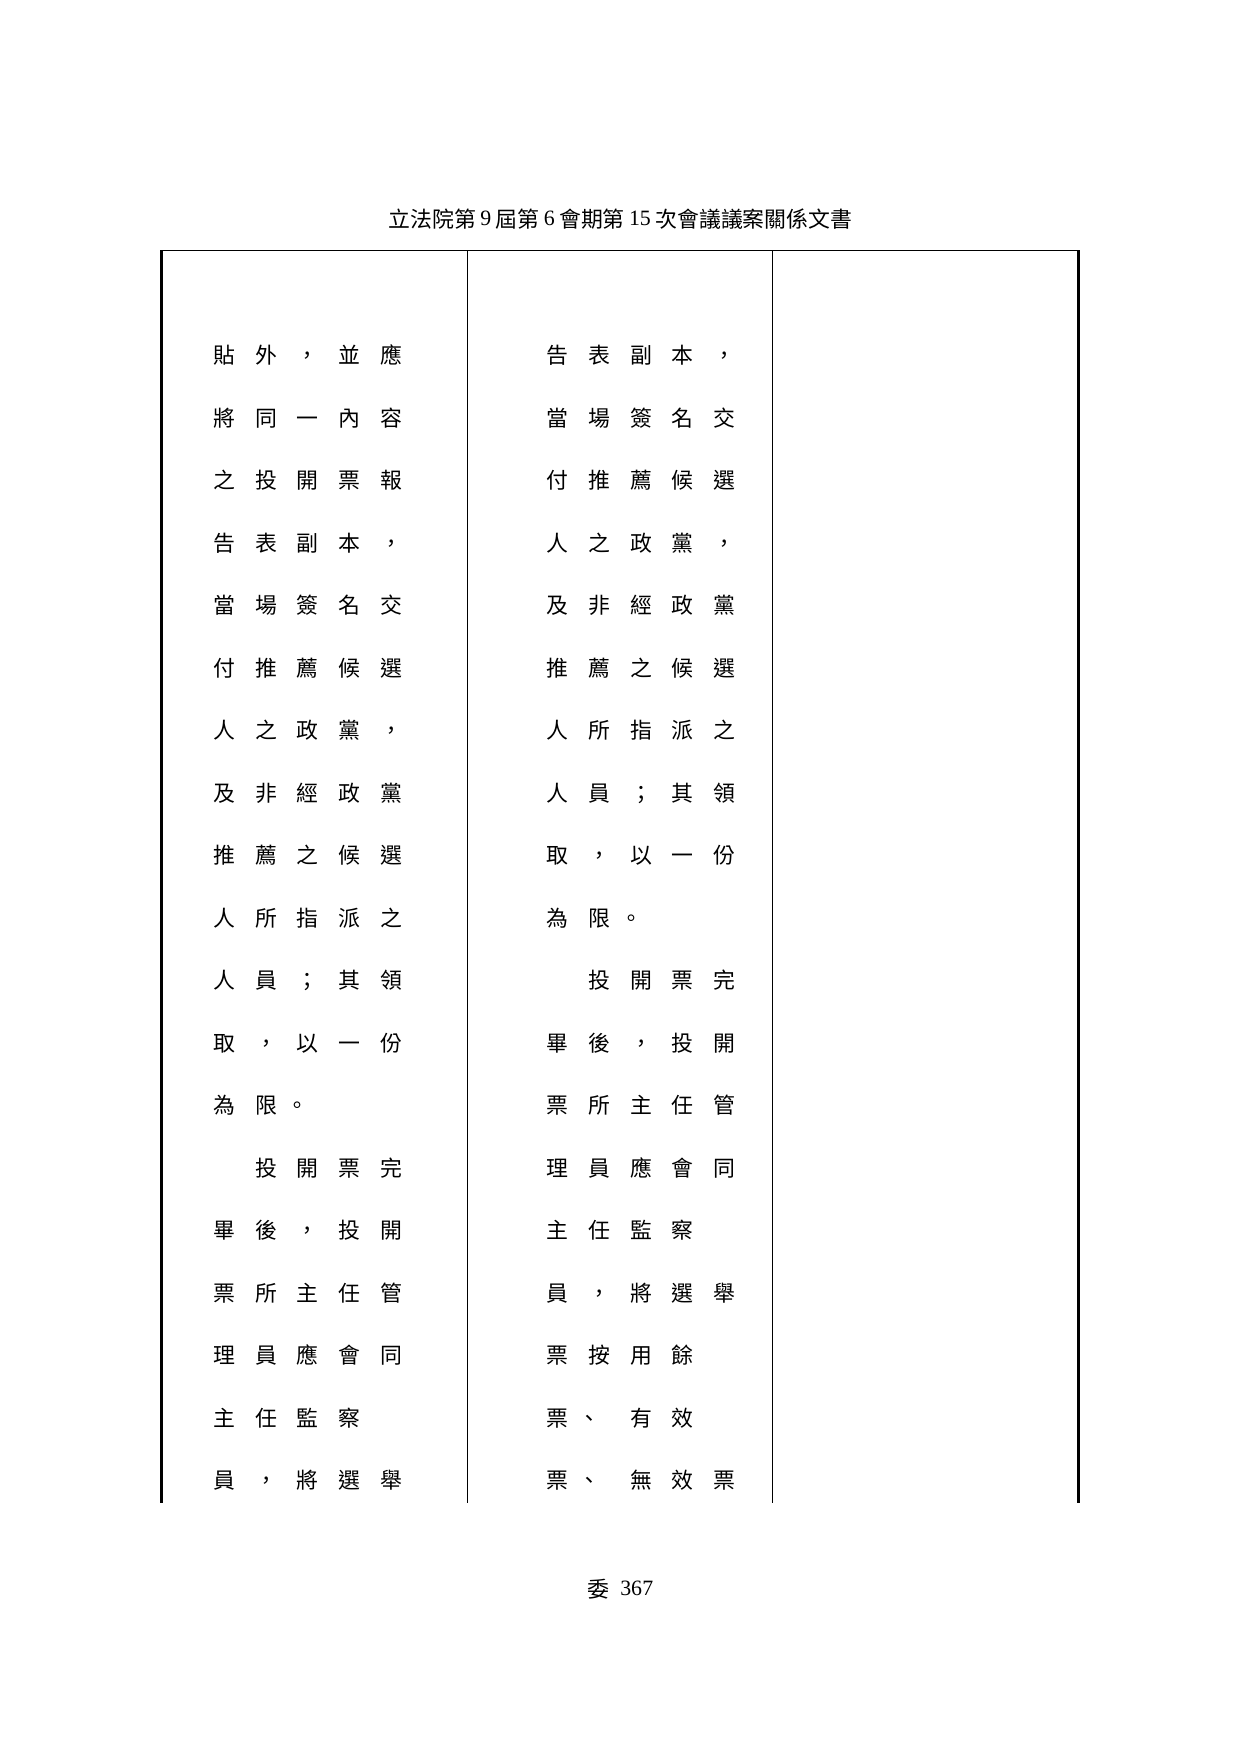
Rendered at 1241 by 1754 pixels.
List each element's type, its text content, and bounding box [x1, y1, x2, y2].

table_cell [773, 251, 1077, 1503]
table_cell 告表副本，當場簽名交付推薦候選人之政黨，及非經政黨推薦之候選人所指派之人員；其領取，以一份為限。 投開票完畢後，投開票所主任管理員應會同主任監察員，將選舉票按用餘票、有效票、無效票 [468, 251, 772, 1503]
table_cell 貼外，並應將同一內容之投開票報告表副本，當場簽名交付推薦候選人之政黨，及非經政黨推薦之候選人所指派之人員；其領取，以一份為限。 投開票完畢後，投開票所主任管理員應會同主任監察員，將選舉 [163, 251, 467, 1503]
